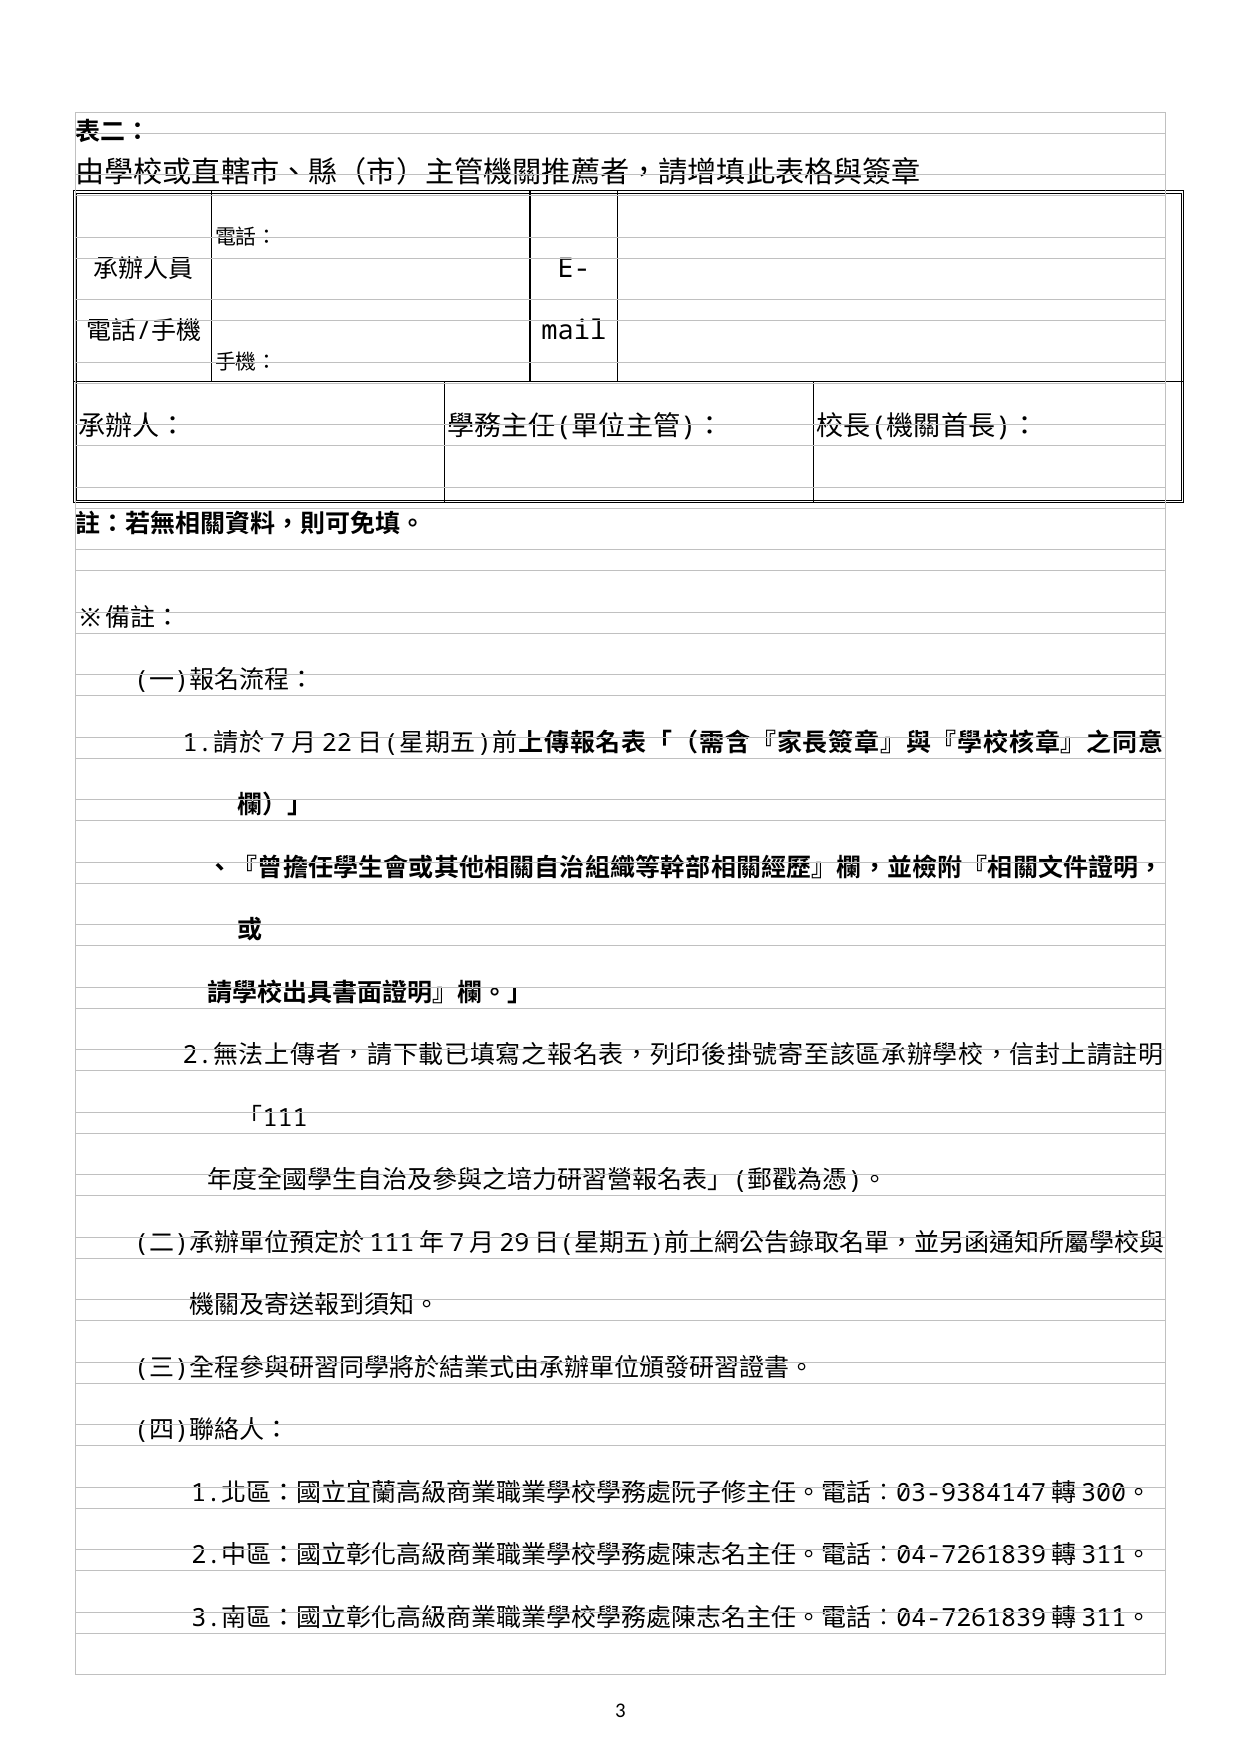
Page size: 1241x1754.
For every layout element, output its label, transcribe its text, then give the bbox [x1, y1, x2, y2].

text ※備註： [76, 613, 1165, 633]
text 1.請於7月22日(星期五)前上傳報名表「（需含『家長簽章』與『學校核章』之同意欄）」 [182, 738, 1165, 758]
table_cell 學務主任(單位主管)： [445, 425, 813, 445]
text 表二： [76, 113, 1165, 133]
text (三)全程參與研習同學將於結業式由承辦單位頒發研習證書。 [134, 1363, 1165, 1383]
table_cell 承辦人： [77, 425, 444, 445]
table_header [77, 238, 211, 258]
text (四)聯絡人： [153, 1425, 170, 1435]
table_cell 校長(機關首長)： [814, 384, 1165, 424]
table_header [77, 300, 211, 320]
table_header 電話： 手機： [212, 196, 529, 237]
table_header 電話： 手機： [212, 300, 529, 320]
text 1.請於7月22日(星期五)前上傳報名表「（需含『家長簽章』與『學校核章』之同意欄）」 [182, 698, 1165, 737]
table_header 電話： 手機： [212, 363, 529, 381]
table_header [531, 196, 617, 237]
text 1.北區：國立宜蘭高級商業職業學校學務處阮子修主任。電話︰03-9384147轉300。 [178, 1448, 1165, 1487]
text 、『曾擔任學生會或其他相關自治組織等幹部相關經歷』欄，並檢附『相關文件證明，或 [207, 863, 1165, 883]
text (二)承辦單位預定於111年7月29日(星期五)前上網公告錄取名單，並另函通知所屬學校與機關及寄送報到須知。 [134, 1300, 1165, 1320]
text (二)承辦單位預定於111年7月29日(星期五)前上網公告錄取名單，並另函通知所屬學校與機關及寄送報到須知。 [134, 1259, 1165, 1299]
text 1.請於7月22日(星期五)前上傳報名表「（需含『家長簽章』與『學校核章』之同意欄）」 [182, 759, 1165, 799]
table_header 電話/手機 [77, 321, 211, 362]
table_header 承辦人員 [77, 259, 211, 299]
table_cell 校長(機關首長)： [814, 488, 1165, 500]
text 2.無法上傳者，請下載已填寫之報名表，列印後掛號寄至該區承辦學校，信封上請註明「111 [182, 1113, 1165, 1133]
table_header [1166, 194, 1181, 381]
table_cell 承辦人： [77, 488, 444, 500]
text 由學校或直轄市、縣（市）主管機關推薦者，請增填此表格與簽章 [76, 175, 1165, 190]
table_header 電話： 手機： [212, 321, 529, 362]
text 請學校出具書面證明』欄。」 [207, 988, 1165, 1008]
table_header E- [531, 259, 617, 299]
table_header [618, 238, 1165, 258]
table_cell 承辦人： [77, 384, 444, 424]
table_cell 校長(機關首長)： [814, 446, 1165, 487]
table_header [618, 300, 1165, 320]
text (三)全程參與研習同學將於結業式由承辦單位頒發研習證書。 [134, 1323, 1165, 1362]
table_header [77, 363, 211, 381]
text 3.南區：國立彰化高級商業職業學校學務處陳志名主任。電話︰04-7261839轉311。 [178, 1573, 1165, 1612]
table_cell 學務主任(單位主管)： [445, 488, 813, 500]
text 3.南區：國立彰化高級商業職業學校學務處陳志名主任。電話︰04-7261839轉311。 [178, 1613, 1165, 1633]
text 、『曾擔任學生會或其他相關自治組織等幹部相關經歷』欄，並檢附『相關文件證明，或 [207, 884, 1165, 924]
text 2.中區：國立彰化高級商業職業學校學務處陳志名主任。電話︰04-7261839轉311。 [178, 1550, 1165, 1570]
text (二)承辦單位預定於111年7月29日(星期五)前上網公告錄取名單，並另函通知所屬學校與機關及寄送報到須知。 [134, 1198, 1165, 1237]
text 2.無法上傳者，請下載已填寫之報名表，列印後掛號寄至該區承辦學校，信封上請註明「111 [182, 1011, 1165, 1049]
text 請學校出具書面證明』欄。」 [207, 948, 1165, 987]
text 表二： [76, 134, 1165, 148]
table_header 電話： 手機： [212, 259, 529, 299]
text 年度全國學生自治及參與之培力研習營報名表」(郵戳為憑)。 [207, 1136, 1165, 1174]
text (四)聯絡人： [134, 1425, 1165, 1445]
table_cell 承辦人： [77, 446, 444, 487]
text (一)報名流程： [134, 636, 1165, 674]
text [76, 503, 1165, 508]
table_header [531, 238, 617, 258]
text 、『曾擔任學生會或其他相關自治組織等幹部相關經歷』欄，並檢附『相關文件證明，或 [207, 925, 1165, 945]
text 2.無法上傳者，請下載已填寫之報名表，列印後掛號寄至該區承辦學校，信封上請註明「111 [182, 1071, 1165, 1112]
table_cell 校長(機關首長)： [1166, 382, 1181, 500]
text (一)報名流程： [134, 675, 1165, 695]
table_header [618, 321, 1165, 362]
table_header 電話： 手機： [212, 238, 529, 258]
text 2.無法上傳者，請下載已填寫之報名表，列印後掛號寄至該區承辦學校，信封上請註明「111 [182, 1050, 1165, 1070]
text 年度全國學生自治及參與之培力研習營報名表」(郵戳為憑)。 [207, 1175, 1165, 1195]
table_header mail [531, 321, 617, 362]
table_header [618, 259, 1165, 299]
text 由學校或直轄市、縣（市）主管機關推薦者，請增填此表格與簽章 [76, 148, 1165, 174]
text 1.北區：國立宜蘭高級商業職業學校學務處阮子修主任。電話︰03-9384147轉300。 [178, 1488, 1165, 1508]
text 1.請於7月22日(星期五)前上傳報名表「（需含『家長簽章』與『學校核章』之同意欄）」 [182, 800, 1165, 820]
table_header [618, 363, 1165, 381]
text (二)承辦單位預定於111年7月29日(星期五)前上網公告錄取名單，並另函通知所屬學校與機關及寄送報到須知。 [134, 1238, 1165, 1258]
text ※備註： [76, 573, 1165, 612]
table_header [618, 196, 1165, 237]
table_cell 學務主任(單位主管)： [445, 446, 813, 487]
table_header [77, 196, 211, 237]
table_cell 校長(機關首長)： [814, 425, 1165, 445]
text 註：若無相關資料，則可免填。 [76, 509, 1165, 539]
text 、『曾擔任學生會或其他相關自治組織等幹部相關經歷』欄，並檢附『相關文件證明，或 [207, 823, 1165, 862]
text 2.中區：國立彰化高級商業職業學校學務處陳志名主任。電話︰04-7261839轉311。 [178, 1511, 1165, 1549]
table_header [531, 300, 617, 320]
table_header [531, 363, 617, 381]
text (四)聯絡人： [134, 1386, 1165, 1424]
table_cell 學務主任(單位主管)： [445, 384, 813, 424]
